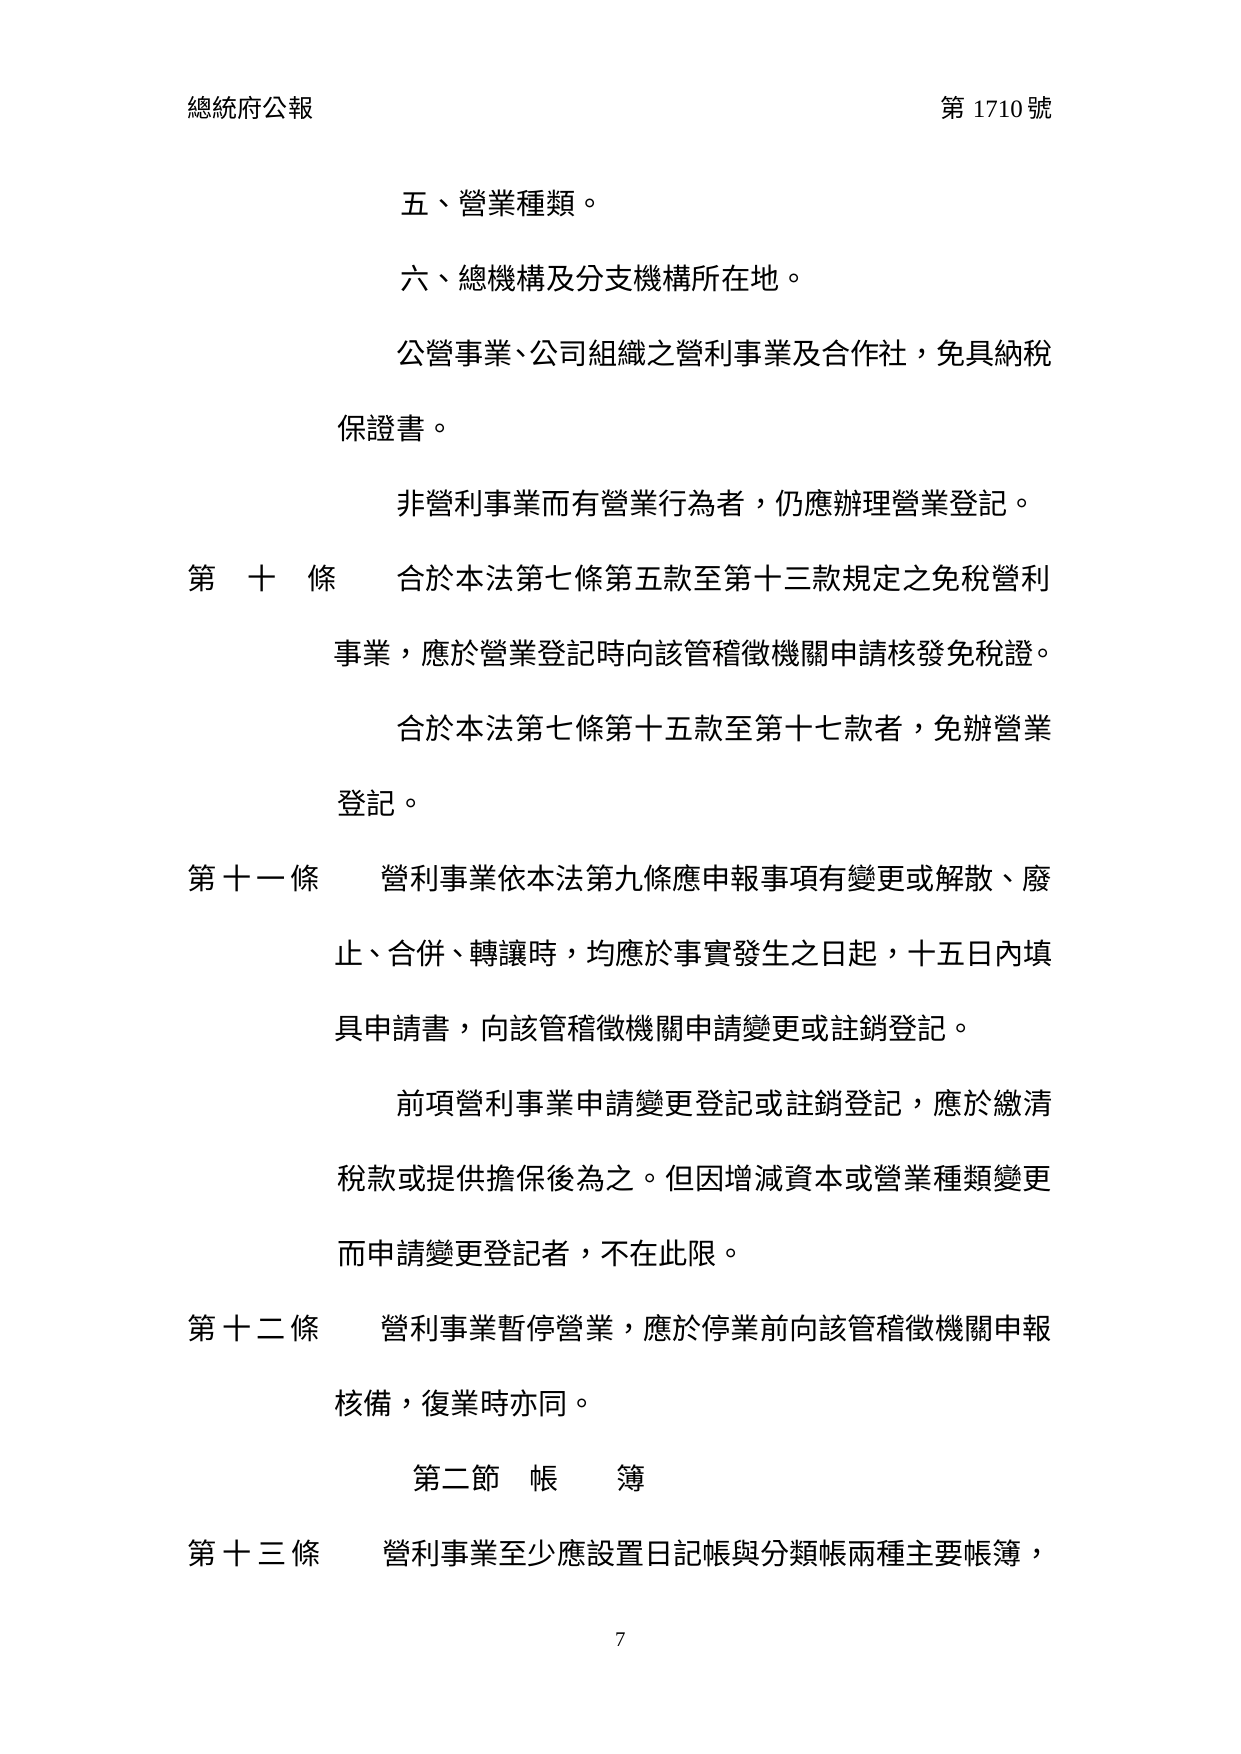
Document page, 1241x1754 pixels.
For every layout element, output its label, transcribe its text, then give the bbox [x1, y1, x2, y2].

text 非營利事業而有營業行為者，仍應辦理營業登記。 [337, 464, 1053, 539]
text 第二節 帳 簿 [412, 1439, 1053, 1514]
text 第十二條 營利事業暫停營業，應於停業前向該管稽徵機關申報核備，復業時亦同。 [187, 1289, 1053, 1439]
text 合於本法第七條第十五款至第十七款者，免辦營業登記。 [337, 689, 1053, 839]
text 第 十 條 合於本法第七條第五款至第十三款規定之免稅營利事業，應於營業登記時向該管稽徵機關申請核發免稅證。 [187, 539, 1053, 689]
text 第十一條 營利事業依本法第九條應申報事項有變更或解散、廢止、合併、轉讓時，均應於事實發生之日起，十五日內填具申請書，向該管稽徵機關申請變更或註銷登記。 [187, 839, 1053, 1064]
text 六、總機構及分支機構所在地。 [400, 239, 1053, 314]
text 前項營利事業申請變更登記或註銷登記，應於繳清稅款或提供擔保後為之。但因增減資本或營業種類變更而申請變更登記者，不在此限。 [337, 1064, 1053, 1289]
text 第十三條 營利事業至少應設置日記帳與分類帳兩種主要帳簿， [187, 1514, 1053, 1589]
text 公營事業、公司組織之營利事業及合作社，免具納稅保證書。 [337, 314, 1053, 464]
text 五、營業種類。 [400, 164, 1053, 239]
